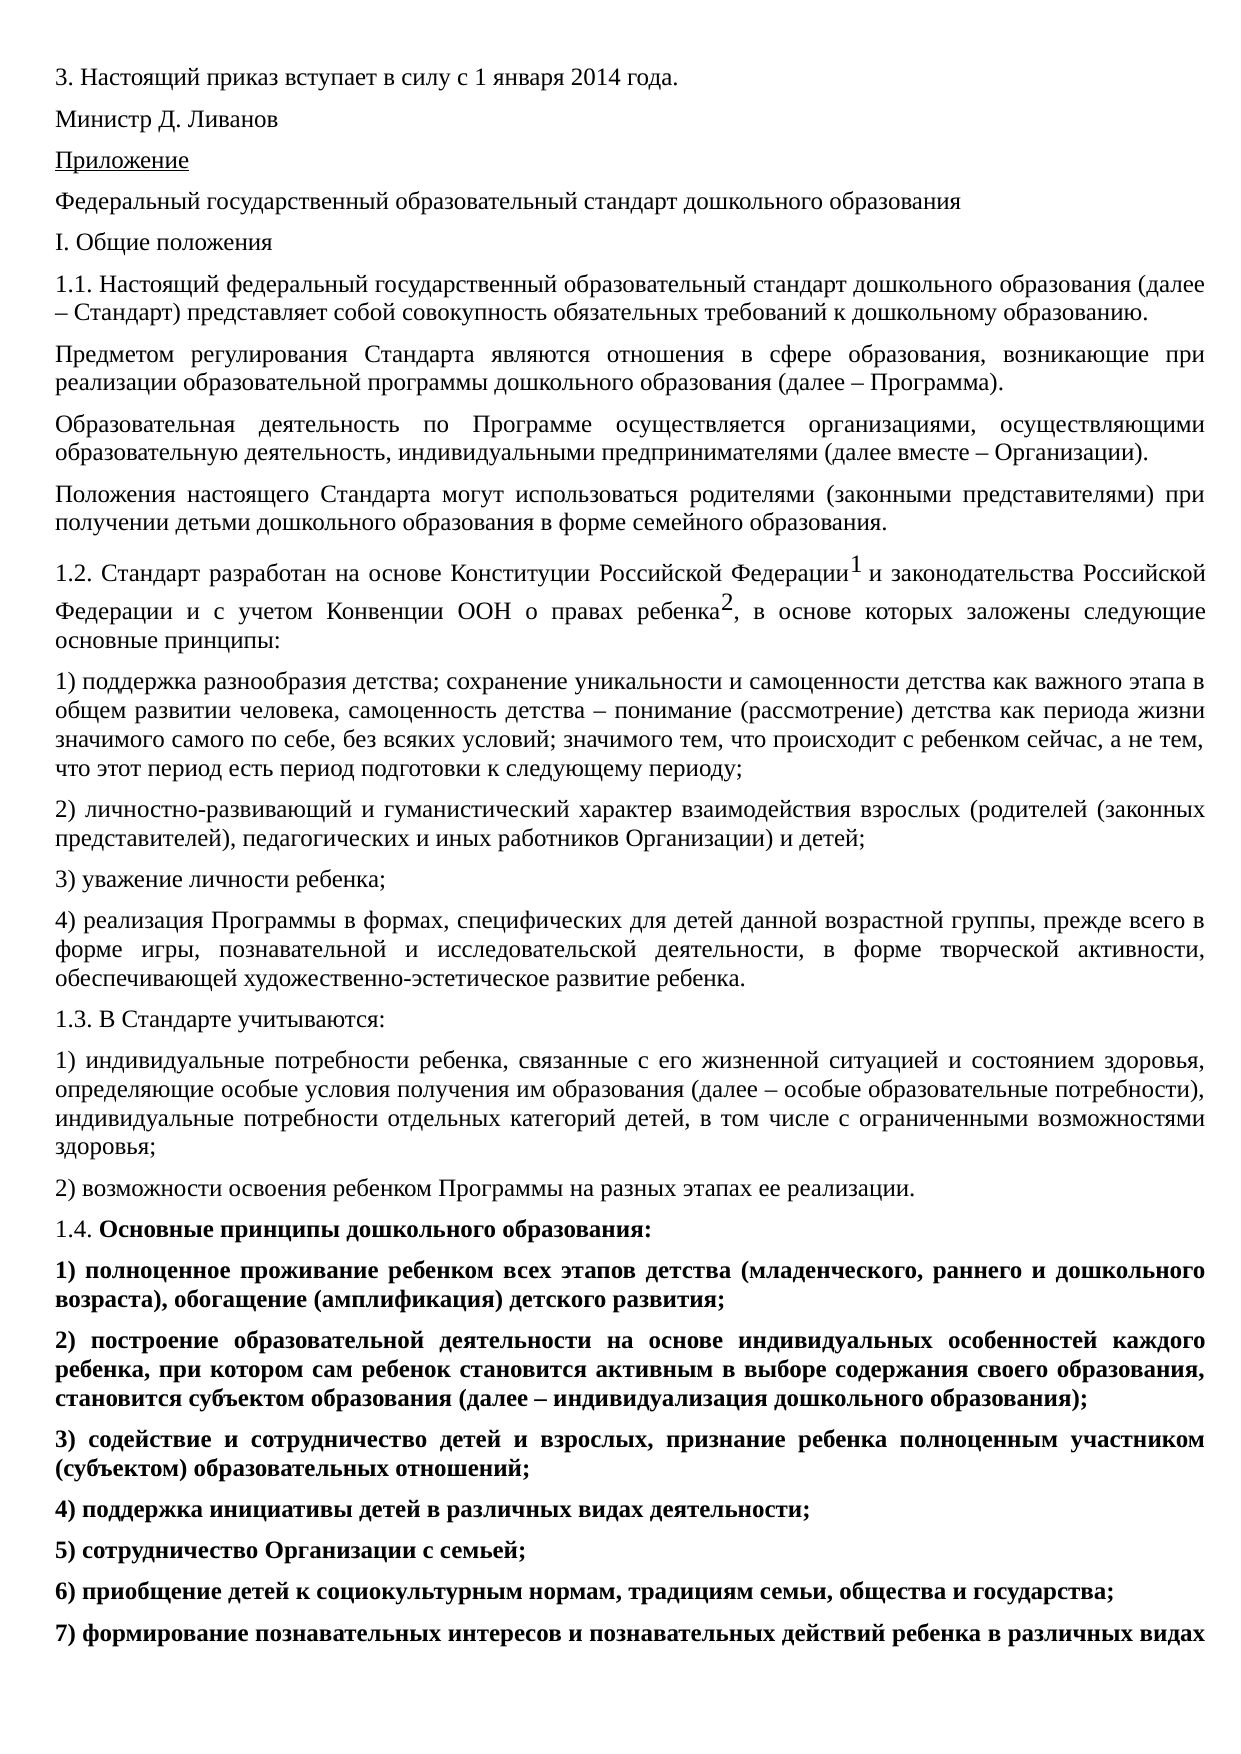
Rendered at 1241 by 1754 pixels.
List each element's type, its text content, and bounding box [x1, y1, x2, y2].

text 1.4. Основные принципы дошкольного образования: [55, 1214, 1206, 1243]
text 1) поддержка разнообразия детства; сохранение уникальности и самоценности детства как важного этапа в общем развитии человека, самоценность детства – понимание (рассмотрение) детства как периода жизни значимого самого по себе, без всяких условий; значимого тем, что происходит с ребенком сейчас, а не тем, что этот период есть период подготовки к следующему периоду; [55, 666, 1206, 781]
text 3) содействие и сотрудничество детей и взрослых, признание ребенка полноценным участником (субъектом) образовательных отношений; [55, 1424, 1206, 1481]
text Положения настоящего Стандарта могут использоваться родителями (законными представителями) при получении детьми дошкольного образования в форме семейного образования. [55, 479, 1206, 536]
text 5) сотрудничество Организации с семьей; [55, 1535, 1206, 1564]
text 3) уважение личности ребенка; [55, 864, 1206, 893]
text 1.3. В Стандарте учитываются: [55, 1004, 1206, 1033]
text 7) формирование познавательных интересов и познавательных действий ребенка в различных видах [55, 1618, 1206, 1646]
text I. Общие положения [55, 227, 1206, 256]
text 1) индивидуальные потребности ребенка, связанные с его жизненной ситуацией и состоянием здоровья, определяющие особые условия получения им образования (далее – особые образовательные потребности), индивидуальные потребности отдельных категорий детей, в том числе с ограниченными возможностями здоровья; [55, 1045, 1206, 1160]
text 2) возможности освоения ребенком Программы на разных этапах ее реализации. [55, 1173, 1206, 1201]
text 2) личностно-развивающий и гуманистический характер взаимодействия взрослых (родителей (законных представителей), педагогических и иных работников Организации) и детей; [55, 794, 1206, 851]
text Образовательная деятельность по Программе осуществляется организациями, осуществляющими образовательную деятельность, индивидуальными предпринимателями (далее вместе – Организации). [55, 409, 1206, 466]
text 4) поддержка инициативы детей в различных видах деятельности; [55, 1494, 1206, 1523]
text 2) построение образовательной деятельности на основе индивидуальных особенностей каждого ребенка, при котором сам ребенок становится активным в выборе содержания своего образования, становится субъектом образования (далее – индивидуализация дошкольного образования); [55, 1325, 1206, 1411]
text Предметом регулирования Стандарта являются отношения в сфере образования, возникающие при реализации образовательной программы дошкольного образования (далее – Программа). [55, 339, 1206, 396]
text 1.1. Настоящий федеральный государственный образовательный стандарт дошкольного образования (далее – Стандарт) представляет собой совокупность обязательных требований к дошкольному образованию. [55, 269, 1206, 326]
text 1) полноценное проживание ребенком всех этапов детства (младенческого, раннего и дошкольного возраста), обогащение (амплификация) детского развития; [55, 1255, 1206, 1313]
text Министр Д. Ливанов [55, 104, 1206, 132]
text 4) реализация Программы в формах, специфических для детей данной возрастной группы, прежде всего в форме игры, познавательной и исследовательской деятельности, в форме творческой активности, обеспечивающей художественно-эстетическое развитие ребенка. [55, 905, 1206, 991]
text Приложение [55, 145, 1206, 174]
text 6) приобщение детей к социокультурным нормам, традициям семьи, общества и государства; [55, 1576, 1206, 1605]
text 3. Настоящий приказ вступает в силу с 1 января 2014 года. [55, 62, 1206, 91]
text Федеральный государственный образовательный стандарт дошкольного образования [55, 186, 1206, 215]
text 1.2. Стандарт разработан на основе Конституции Российской Федерации1 и законодательства Российской Федерации и с учетом Конвенции ООН о правах ребенка2, в основе которых заложены следующие основные принципы: [55, 549, 1206, 654]
